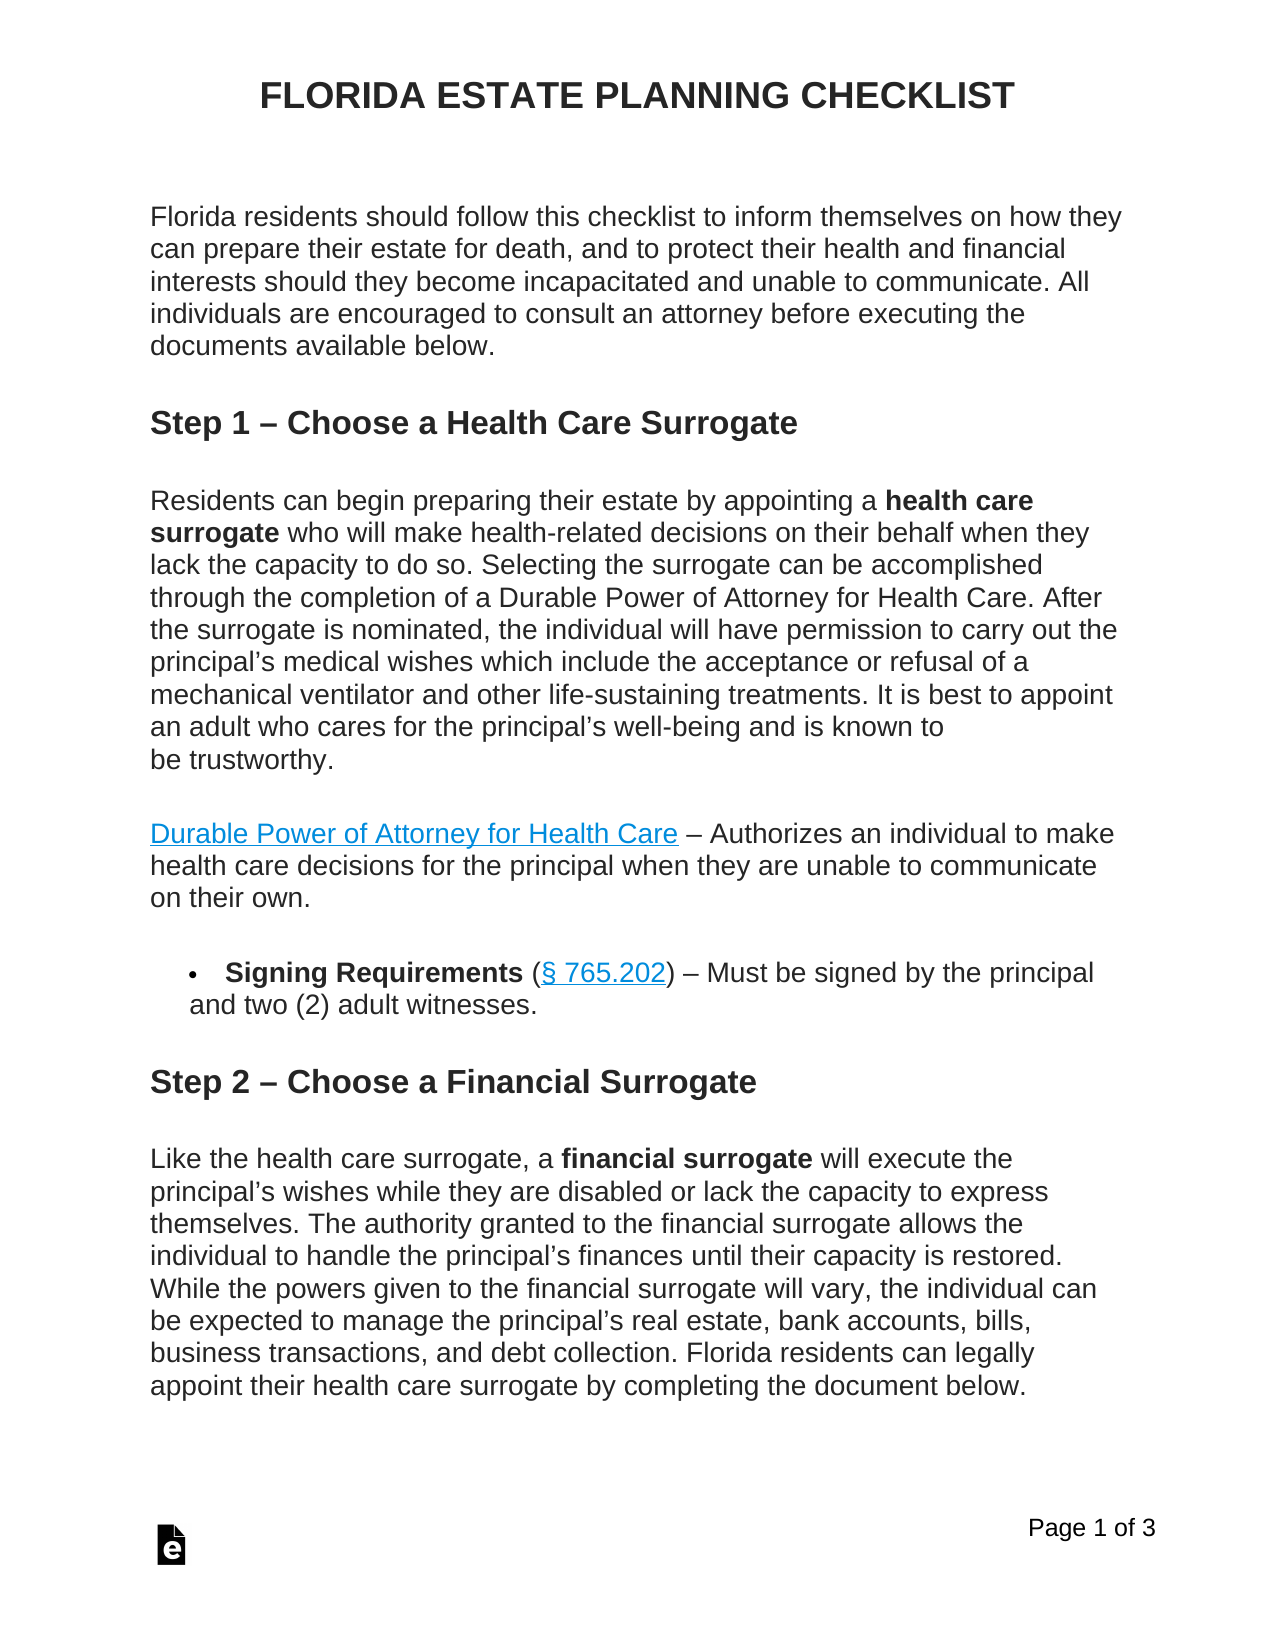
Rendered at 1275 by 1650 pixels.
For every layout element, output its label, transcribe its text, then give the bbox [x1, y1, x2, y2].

text FLORIDA ESTATE PLANNING CHECKLIST [150, 74, 1125, 117]
list Signing Requirements (§ 765.202) – Must be signed by the principal and two (2) adult witnesses. [189, 956, 1125, 1020]
subtitle Step 1 – Choose a Health Care Surrogate [150, 403, 1125, 442]
text Like the health care surrogate, a financial surrogate will execute the principal’s wishes while they are disabled or lack the capacity to express themselves. The authority granted to the financial surrogate allows the individual to handle the principal’s finances until their capacity is restored. While the powers given to the financial surrogate will vary, the individual can be expected to manage the principal’s real estate, bank accounts, bills, business transactions, and debt collection. Florida residents can legally appoint their health care surrogate by completing the document below. [150, 1142, 1125, 1401]
text Residents can begin preparing their estate by appointing a health care surrogate who will make health-related decisions on their behalf when they lack the capacity to do so. Selecting the surrogate can be accomplished through the completion of a Durable Power of Attorney for Health Care. After the surrogate is nominated, the individual will have permission to carry out the principal’s medical wishes which include the acceptance or refusal of a mechanical ventilator and other life-sustaining treatments. It is best to appoint an adult who cares for the principal’s well-being and is known to be trustworthy. [150, 483, 1125, 775]
subtitle Step 2 – Choose a Financial Surrogate [150, 1062, 1125, 1100]
text Florida residents should follow this checklist to inform themselves on how they can prepare their estate for death, and to protect their health and financial interests should they become incapacitated and unable to communicate. All individuals are encouraged to consult an attorney before executing the documents available below. [150, 200, 1125, 362]
text Durable Power of Attorney for Health Care – Authorizes an individual to make health care decisions for the principal when they are unable to communicate on their own. [150, 817, 1125, 914]
